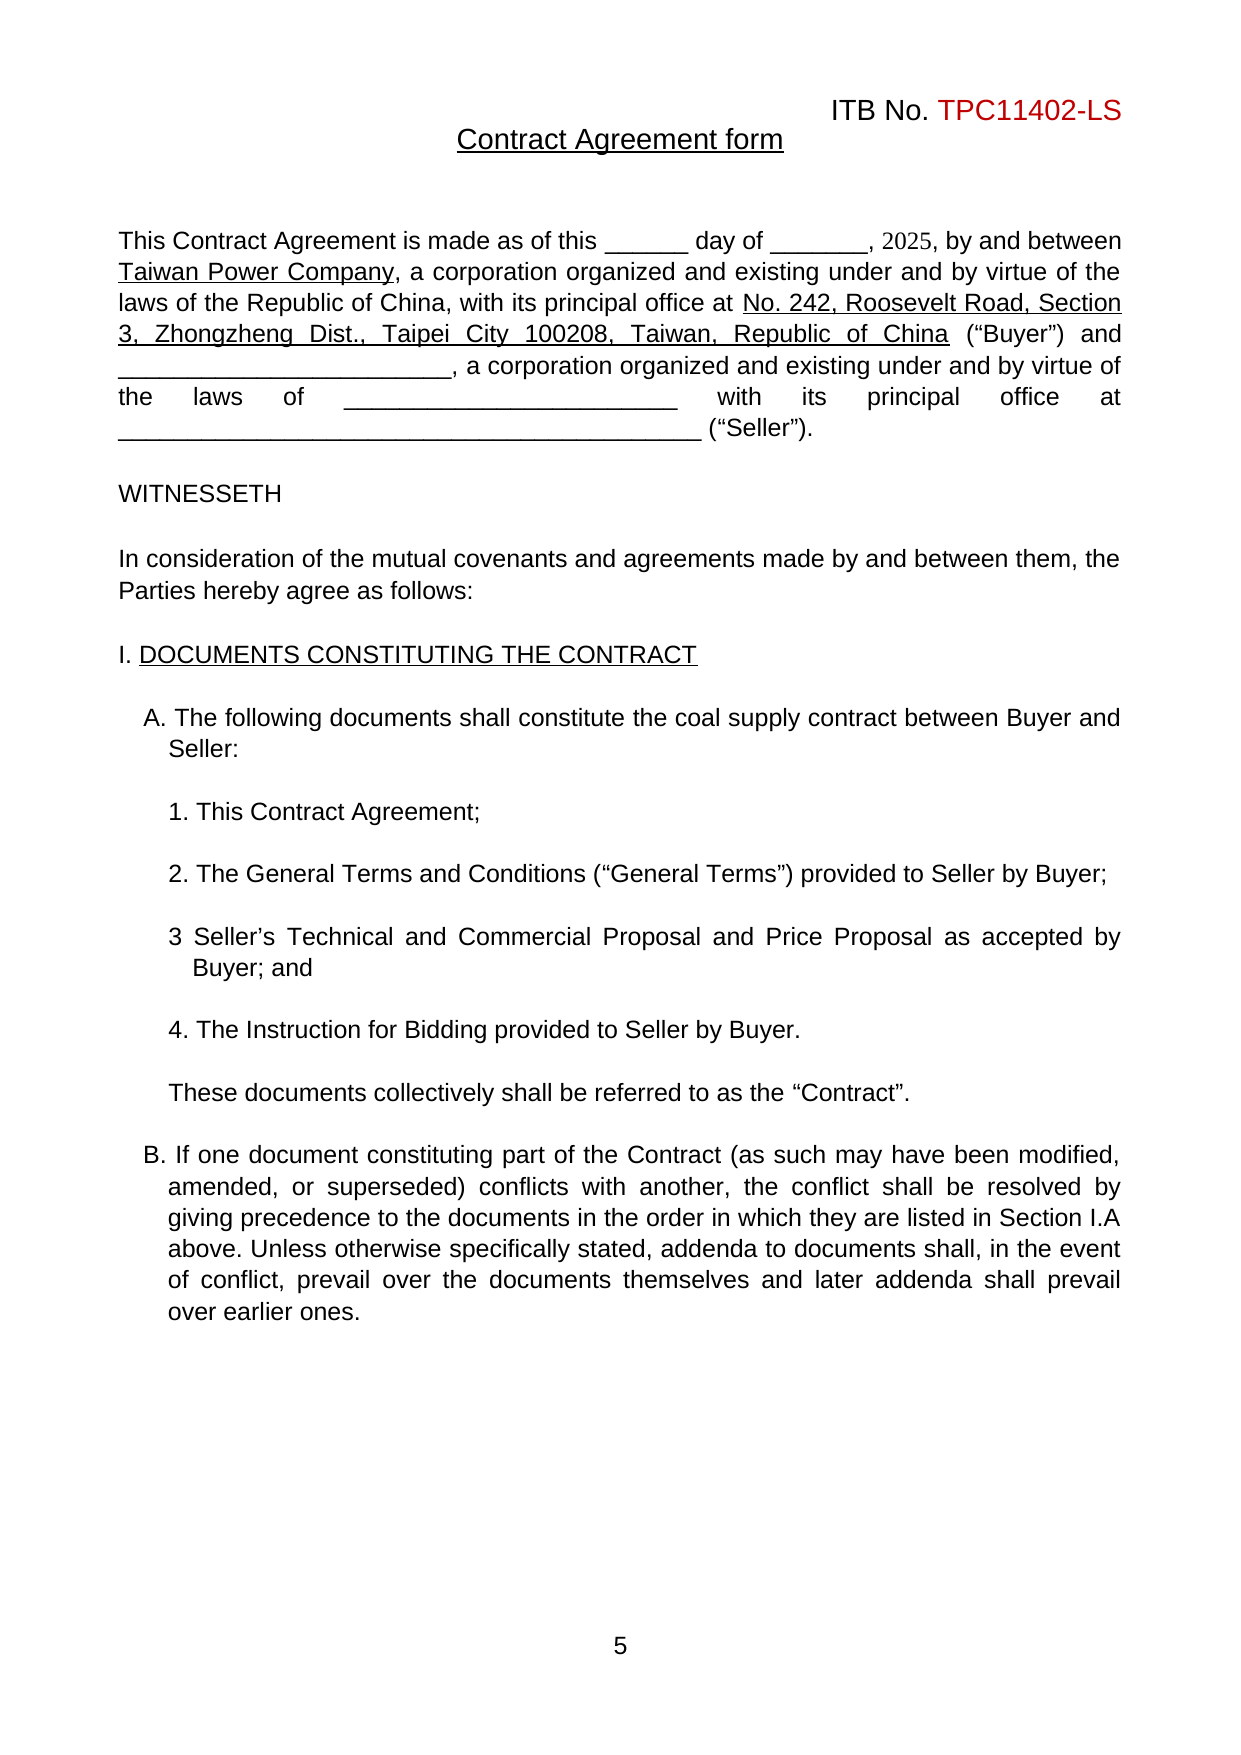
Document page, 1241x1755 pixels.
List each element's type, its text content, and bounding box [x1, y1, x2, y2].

text 1. This Contract Agreement; [168, 795, 1122, 826]
text 2. The General Terms and Conditions (“General Terms”) provided to Seller by Buyer; [168, 857, 1122, 889]
text 3 Seller’s Technical and Commercial Proposal and Price Proposal as accepted by Buyer; and [168, 920, 1122, 982]
text I. DOCUMENTS CONSTITUTING THE CONTRACT [118, 639, 1122, 670]
text 4. The Instruction for Bidding provided to Seller by Buyer. [168, 1014, 1122, 1045]
text This Contract Agreement is made as of this ______ day of _______, 2025, by and between Taiwan Power Company, a corporation organized and existing under and by virtue of the laws of the Republic of China, with its principal office at No. 242, Roosevelt Road, Section 3, Zhongzheng Dist., Taipei City 100208, Taiwan, Republic of China (“Buyer”) and ________________________, a corporation organized and existing under and by virtue of the laws of ________________________ with its principal office at __________________________________________ (“Seller”). [118, 224, 1122, 443]
text B. If one document constituting part of the Contract (as such may have been modified, amended, or superseded) conflicts with another, the conflict shall be resolved by giving precedence to the documents in the order in which they are listed in Section I.A above. Unless otherwise specifically stated, addenda to documents shall, in the event of conflict, prevail over the documents themselves and later addenda shall prevail over earlier ones. [143, 1139, 1122, 1326]
text A. The following documents shall constitute the coal supply contract between Buyer and Seller: [143, 701, 1122, 764]
text Contract Agreement form [118, 126, 1122, 155]
text These documents collectively shall be referred to as the “Contract”. [118, 1076, 1122, 1107]
text WITNESSETH [118, 476, 1122, 509]
text In consideration of the mutual covenants and agreements made by and between them, the Parties hereby agree as follows: [118, 543, 1122, 605]
